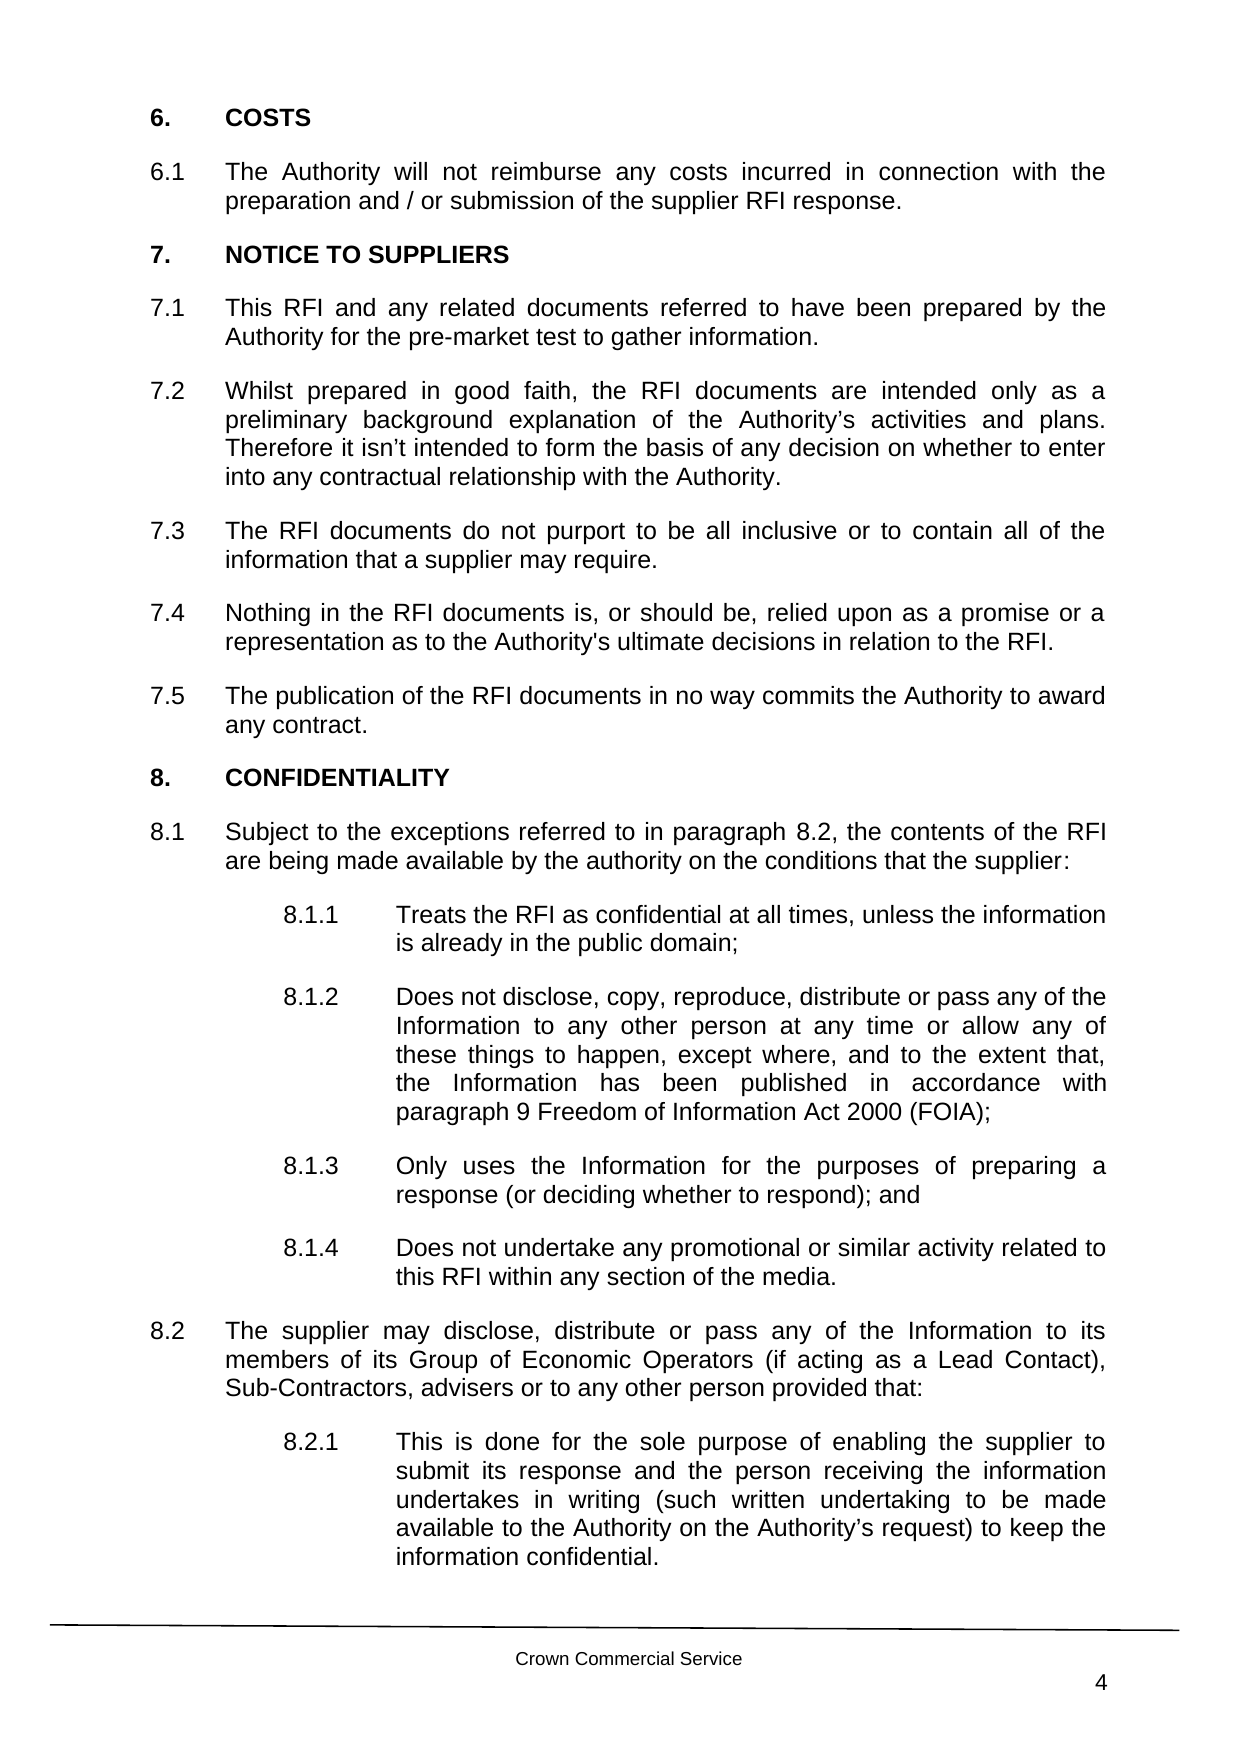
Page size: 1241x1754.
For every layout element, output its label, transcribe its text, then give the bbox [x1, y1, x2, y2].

list Treats the RFI as confidential at all times, unless the information is already in the public domain; [283, 899, 1107, 957]
subtitle NOTICE TO SUPPLIERS [150, 239, 1107, 268]
list Does not undertake any promotional or similar activity related to this RFI within any section of the media. [283, 1233, 1107, 1291]
list This is done for the sole purpose of enabling the supplier to submit its response and the person receiving the information undertakes in writing (such written undertaking to be made available to the Authority on the Authority’s request) to keep the information confidential. [283, 1427, 1107, 1571]
list Does not disclose, copy, reproduce, distribute or pass any of the Information to any other person at any time or allow any of these things to happen, except where, and to the extent that, the Information has been published in accordance with paragraph 9 Freedom of Information Act 2000 (FOIA); [283, 982, 1107, 1126]
list Nothing in the RFI documents is, or should be, relied upon as a promise or a representation as to the Authority's ultimate decisions in relation to the RFI. [150, 598, 1107, 656]
list The Authority will not reimburse any costs incurred in connection with the preparation and / or submission of the supplier RFI response. [150, 157, 1107, 214]
subtitle CONFIDENTIALITY [150, 763, 1107, 792]
list Subject to the exceptions referred to in paragraph 8.2, the contents of the RFI are being made available by the authority on the conditions that the supplier: [150, 817, 1107, 874]
list The supplier may disclose, distribute or pass any of the Information to its members of its Group of Economic Operators (if acting as a Lead Contact), Sub-Contractors, advisers or to any other person provided that: [150, 1316, 1107, 1402]
list The publication of the RFI documents in no way commits the Authority to award any contract. [150, 681, 1107, 738]
list The RFI documents do not purport to be all inclusive or to contain all of the information that a supplier may require. [150, 516, 1107, 573]
list This RFI and any related documents referred to have been prepared by the Authority for the pre-market test to gather information. [150, 293, 1107, 351]
list Whilst prepared in good faith, the RFI documents are intended only as a preliminary background explanation of the Authority’s activities and plans. Therefore it isn’t intended to form the basis of any decision on whether to enter into any contractual relationship with the Authority. [150, 376, 1107, 491]
list Only uses the Information for the purposes of preparing a response (or deciding whether to respond); and [283, 1151, 1107, 1208]
subtitle COSTS [150, 103, 1107, 132]
